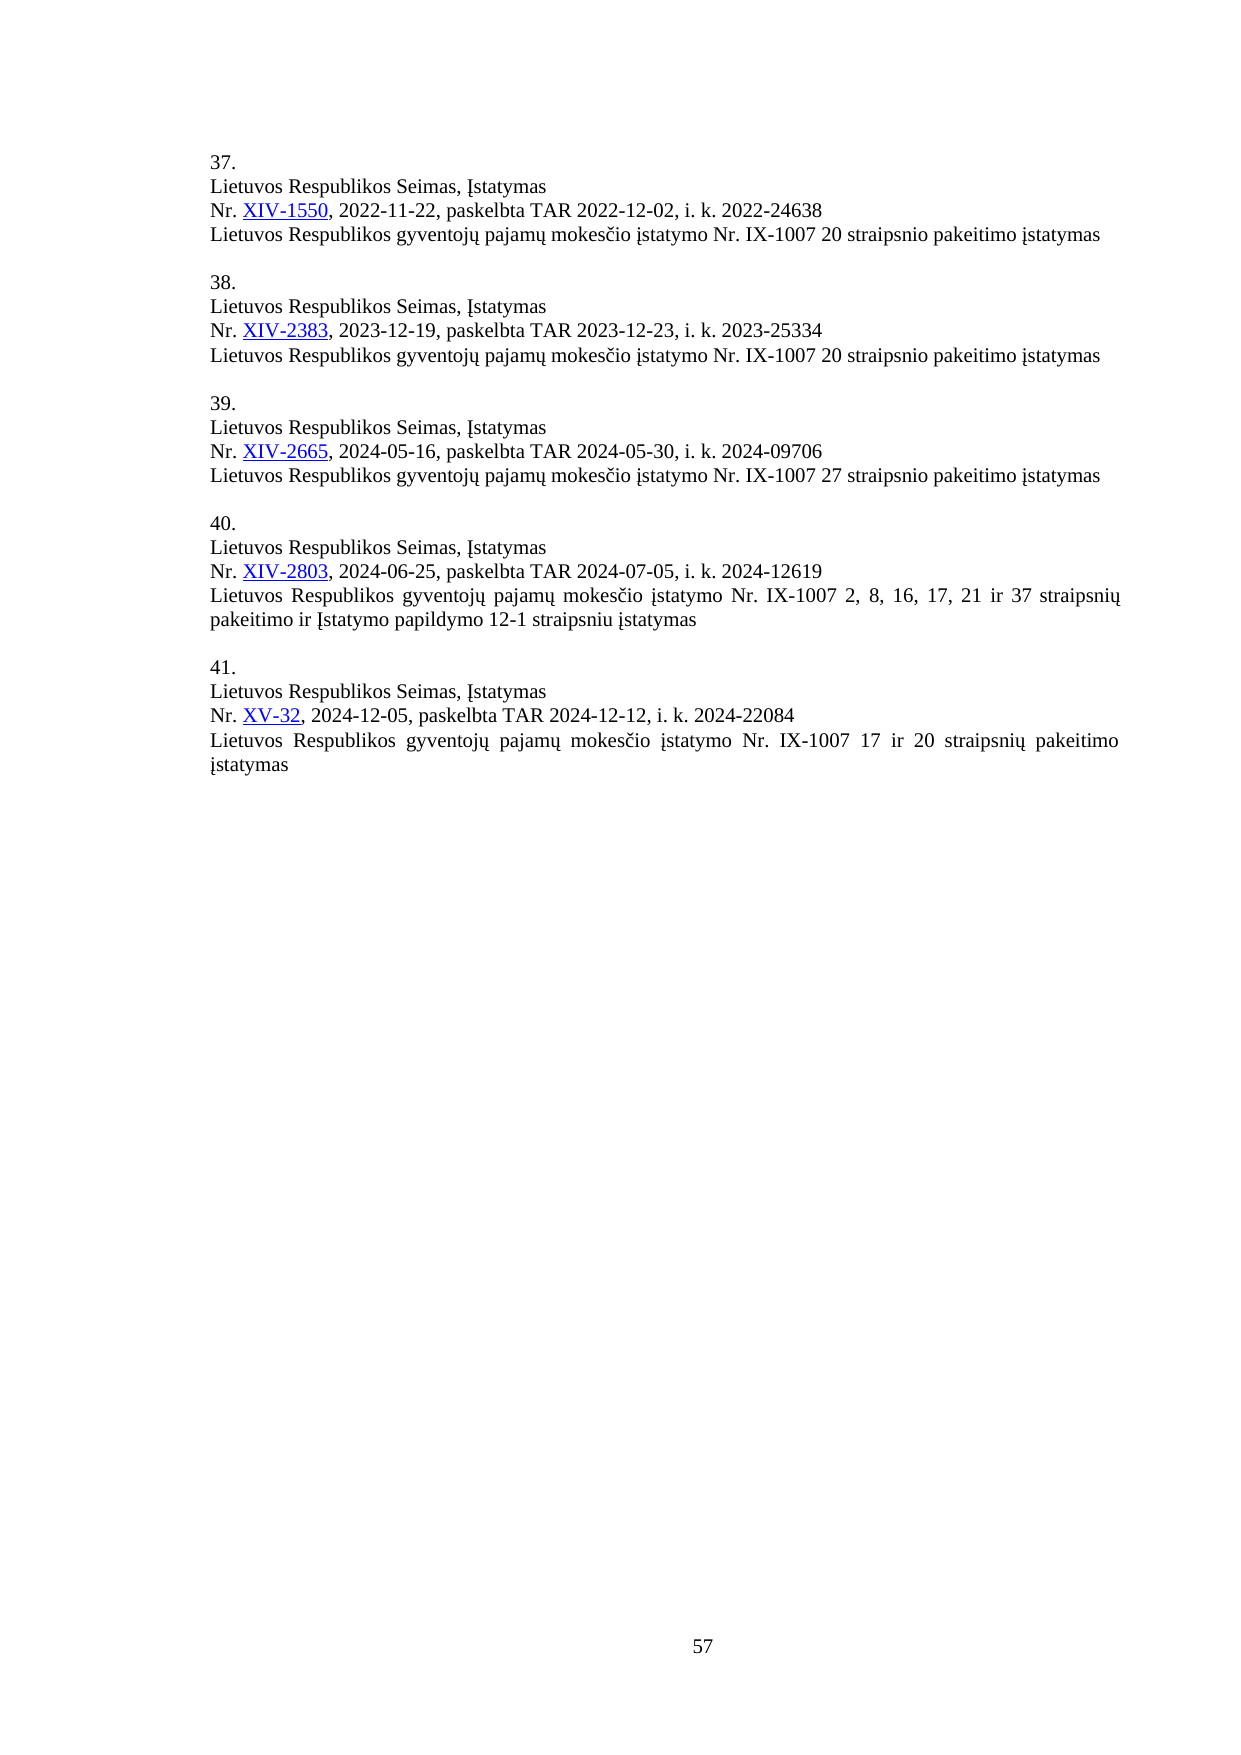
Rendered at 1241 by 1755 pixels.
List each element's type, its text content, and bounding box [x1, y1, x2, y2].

text Nr. XIV-1550, 2022-11-22, paskelbta TAR 2022-12-02, i. k. 2022-24638 [210, 198, 1120, 222]
text Lietuvos Respublikos Seimas, Įstatymas [210, 535, 1120, 559]
text 41. [210, 655, 1120, 679]
text 39. [210, 391, 1120, 415]
text Lietuvos Respublikos Seimas, Įstatymas [210, 415, 1120, 439]
text Nr. XIV-2383, 2023-12-19, paskelbta TAR 2023-12-23, i. k. 2023-25334 [210, 318, 1120, 342]
text 37. [210, 150, 1120, 174]
text 40. [210, 511, 1120, 535]
text Lietuvos Respublikos gyventojų pajamų mokesčio įstatymo Nr. IX-1007 20 straipsnio pakeitimo įstatymas [210, 222, 1120, 246]
text Lietuvos Respublikos Seimas, Įstatymas [210, 679, 1120, 703]
text Lietuvos Respublikos gyventojų pajamų mokesčio įstatymo Nr. IX-1007 20 straipsnio pakeitimo įstatymas [210, 342, 1120, 367]
text Lietuvos Respublikos Seimas, Įstatymas [210, 174, 1120, 198]
text Lietuvos Respublikos gyventojų pajamų mokesčio įstatymo Nr. IX-1007 2, 8, 16, 17, 21 ir 37 straipsnių pakeitimo ir Įstatymo papildymo 12-1 straipsniu įstatymas [210, 583, 1120, 631]
text Nr. XIV-2803, 2024-06-25, paskelbta TAR 2024-07-05, i. k. 2024-12619 [210, 559, 1120, 583]
text Lietuvos Respublikos gyventojų pajamų mokesčio įstatymo Nr. IX-1007 27 straipsnio pakeitimo įstatymas [210, 463, 1120, 487]
text Lietuvos Respublikos Seimas, Įstatymas [210, 294, 1120, 318]
text Nr. XV-32, 2024-12-05, paskelbta TAR 2024-12-12, i. k. 2024-22084 [210, 703, 1120, 727]
text 38. [210, 270, 1120, 294]
text Nr. XIV-2665, 2024-05-16, paskelbta TAR 2024-05-30, i. k. 2024-09706 [210, 439, 1120, 463]
text Lietuvos Respublikos gyventojų pajamų mokesčio įstatymo Nr. IX-1007 17 ir 20 straipsnių pakeitimo įstatymas [210, 727, 1120, 776]
